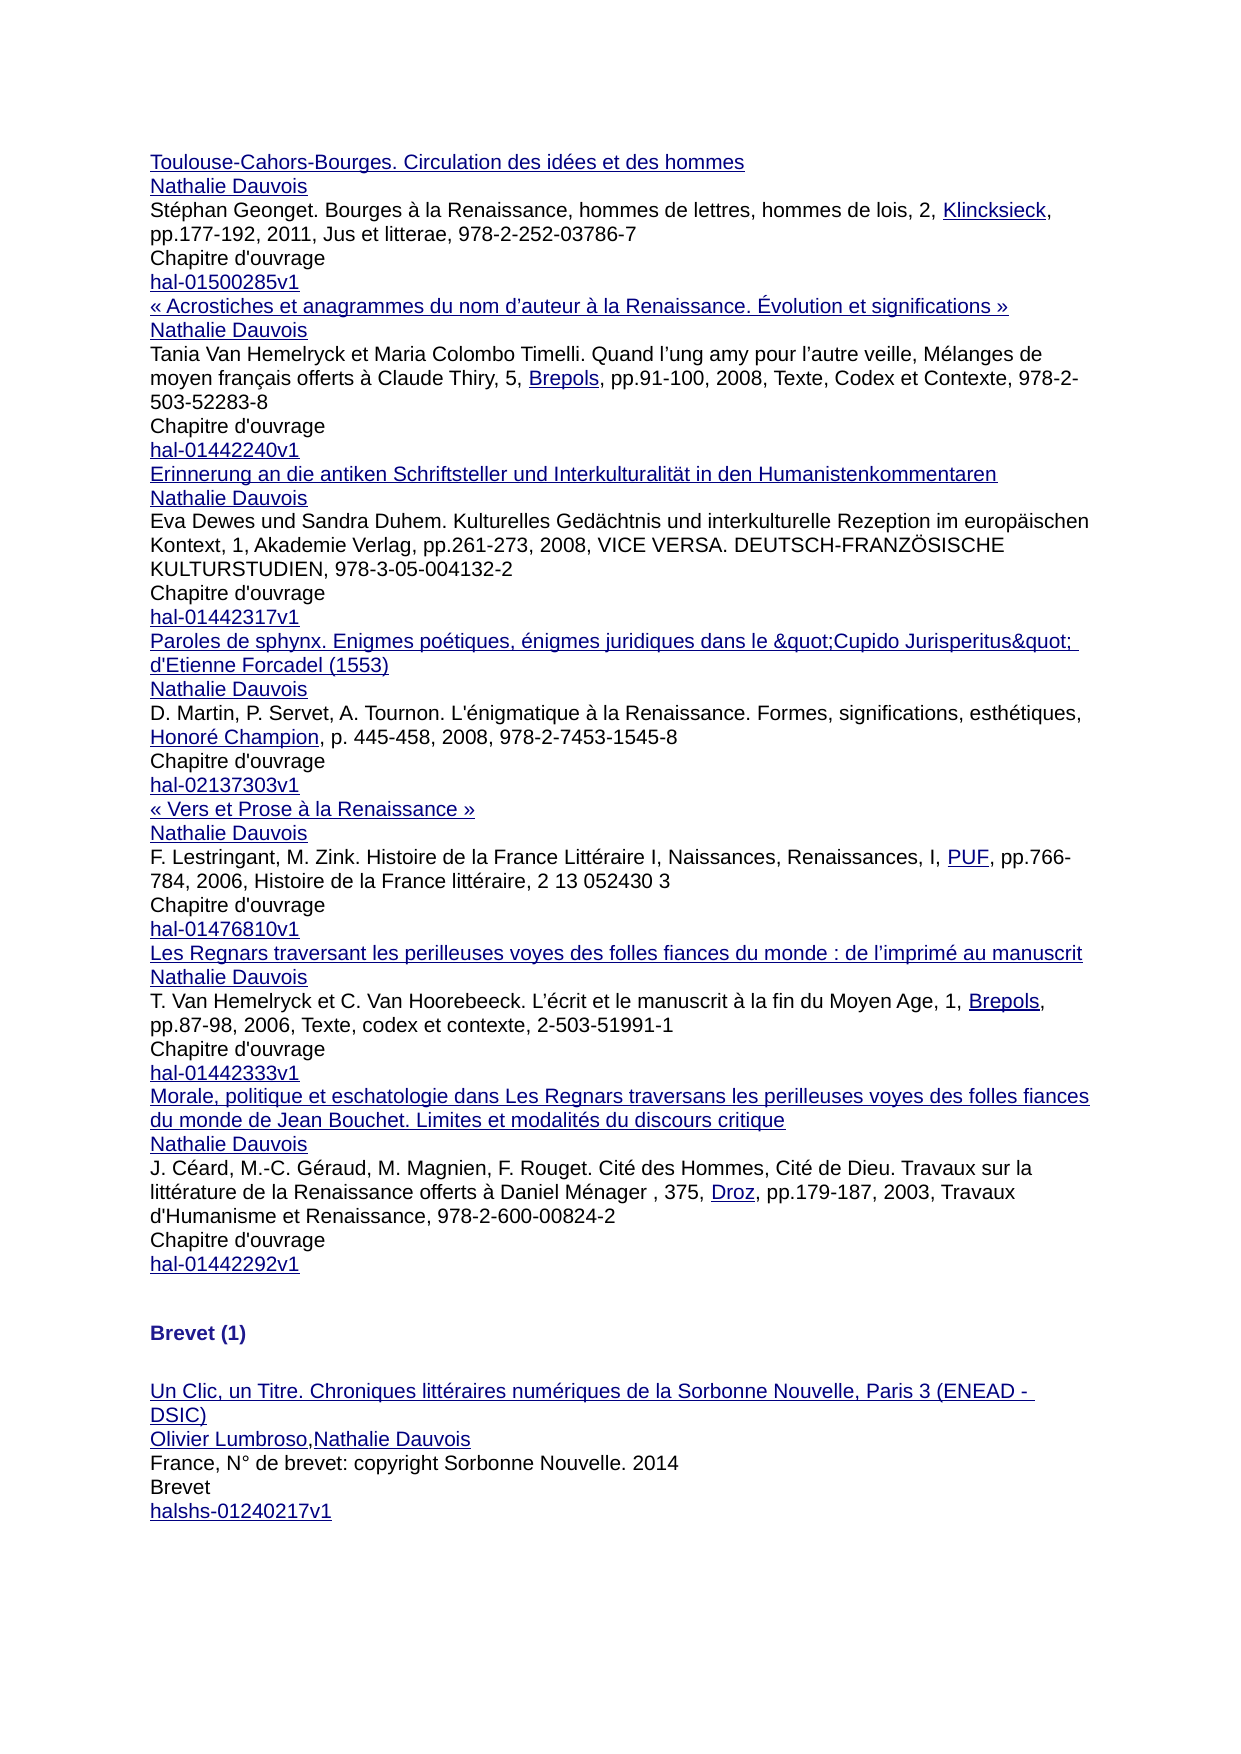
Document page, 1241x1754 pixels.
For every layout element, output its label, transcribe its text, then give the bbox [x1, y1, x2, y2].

table_cell « Acrostiches et anagrammes du nom d’auteur à la Renaissance. Évolution et significations » Nathalie Dauvois Tania Van Hemelryck et Maria Colombo Timelli. Quand l’ung amy pour l’autre veille, Mélanges de moyen français offerts à Claude Thiry, 5, Brepols, pp.91-100, 2008, Texte, Codex et Contexte, 978-2-503-52283-8 Chapitre d'ouvrage hal-01442240v1 [150, 294, 1090, 461]
table_header Un Clic, un Titre. Chroniques littéraires numériques de la Sorbonne Nouvelle, Paris 3 (ENEAD - DSIC) Olivier Lumbroso,Nathalie Dauvois France, N° de brevet: copyright Sorbonne Nouvelle. 2014 Brevet halshs-01240217v1 [150, 1379, 1090, 1523]
table_cell Toulouse-Cahors-Bourges. Circulation des idées et des hommes Nathalie Dauvois Stéphan Geonget. Bourges à la Renaissance, hommes de lettres, hommes de lois, 2, Klincksieck, pp.177-192, 2011, Jus et litterae, 978-2-252-03786-7 Chapitre d'ouvrage hal-01500285v1 [150, 150, 1090, 294]
table_cell Les Regnars traversant les perilleuses voyes des folles fiances du monde : de l’imprimé au manuscrit Nathalie Dauvois T. Van Hemelryck et C. Van Hoorebeeck. L’écrit et le manuscrit à la fin du Moyen Age, 1, Brepols, pp.87-98, 2006, Texte, codex et contexte, 2-503-51991-1 Chapitre d'ouvrage hal-01442333v1 [150, 941, 1090, 1084]
table_cell Paroles de sphynx. Enigmes poétiques, énigmes juridiques dans le &quot;Cupido Jurisperitus&quot; d'Etienne Forcadel (1553) Nathalie Dauvois D. Martin, P. Servet, A. Tournon. L'énigmatique à la Renaissance. Formes, significations, esthétiques, Honoré Champion, p. 445-458, 2008, 978-2-7453-1545-8 Chapitre d'ouvrage hal-02137303v1 [150, 629, 1090, 797]
table_cell Erinnerung an die antiken Schriftsteller und Interkulturalität in den Humanistenkommentaren Nathalie Dauvois Eva Dewes und Sandra Duhem. Kulturelles Gedächtnis und interkulturelle Rezeption im europäischen Kontext, 1, Akademie Verlag, pp.261-273, 2008, VICE VERSA. DEUTSCH-FRANZÖSISCHE KULTURSTUDIEN, 978-3-05-004132-2 Chapitre d'ouvrage hal-01442317v1 [150, 461, 1090, 629]
subtitle Brevet (1) [150, 1321, 1090, 1345]
table_cell « Vers et Prose à la Renaissance » Nathalie Dauvois F. Lestringant, M. Zink. Histoire de la France Littéraire I, Naissances, Renaissances, I, PUF, pp.766-784, 2006, Histoire de la France littéraire, 2 13 052430 3 Chapitre d'ouvrage hal-01476810v1 [150, 797, 1090, 941]
table_cell Morale, politique et eschatologie dans Les Regnars traversans les perilleuses voyes des folles fiances [150, 1084, 1090, 1105]
table_cell du monde de Jean Bouchet. Limites et modalités du discours critique Nathalie Dauvois J. Céard, M.-C. Géraud, M. Magnien, F. Rouget. Cité des Hommes, Cité de Dieu. Travaux sur la littérature de la Renaissance offerts à Daniel Ménager , 375, Droz, pp.179-187, 2003, Travaux d'Humanisme et Renaissance, 978-2-600-00824-2 Chapitre d'ouvrage hal-01442292v1 [150, 1106, 1090, 1276]
